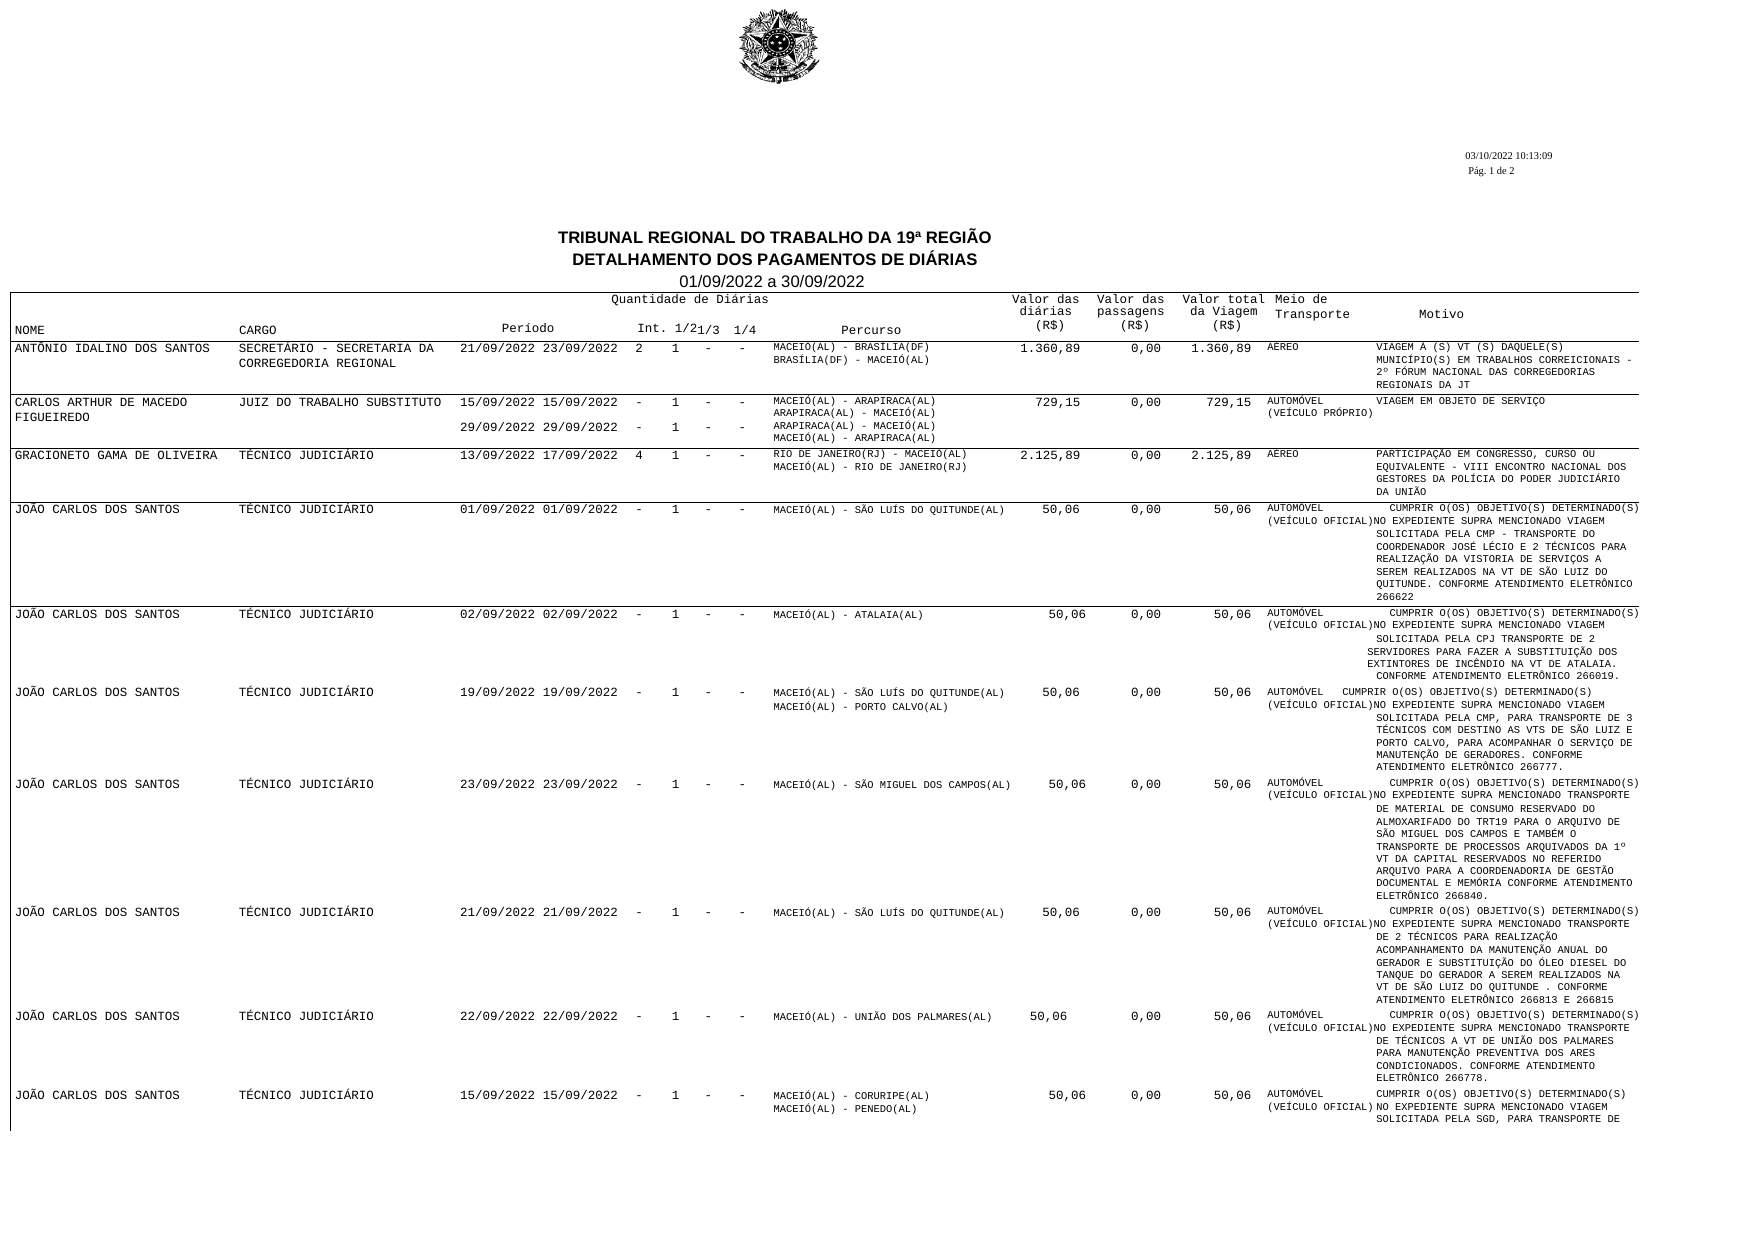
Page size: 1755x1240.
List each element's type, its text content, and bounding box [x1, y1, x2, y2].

table_cell 21/09/2022 [460, 905, 543, 1009]
table_cell - [734, 1088, 773, 1131]
table_cell 50,06 [1176, 777, 1267, 905]
table_cell 22/09/2022 [460, 1009, 543, 1088]
table_cell VIAGEM EM OBJETO DE SERVIÇO [1376, 395, 1639, 448]
table_cell - [734, 686, 773, 777]
table_cell 2.125,89 [1005, 449, 1086, 501]
table_cell MACEIÓ(AL) - CORURIPE(AL) 50,06 MACEIÓ(AL) - PENEDO(AL) [773, 1088, 1086, 1131]
table_cell 1 [663, 905, 697, 1009]
table_cell TÉCNICO JUDICIÁRIO [239, 1088, 460, 1131]
table_cell - - [697, 395, 733, 448]
table_cell - [635, 503, 663, 606]
table_cell - [697, 777, 733, 905]
table_cell AÉREO [1267, 449, 1376, 501]
table_cell TÉCNICO JUDICIÁRIO [239, 905, 460, 1009]
table_cell - [635, 777, 663, 905]
table_header 1/4 [734, 293, 773, 341]
table_cell 729,15 [1176, 395, 1267, 448]
table_cell TÉCNICO JUDICIÁRIO [239, 449, 460, 501]
table_cell 0,00 [1086, 1009, 1176, 1088]
table_cell JOÃO CARLOS DOS SANTOS [11, 777, 239, 905]
table_cell SECRETÁRIO - SECRETARIA DA CORREGEDORIA REGIONAL [239, 342, 460, 394]
table_cell MACEIÓ(AL) - SÃO LUÍS DO QUITUNDE(AL) 50,06 MACEIÓ(AL) - PORTO CALVO(AL) [773, 686, 1086, 777]
table_cell PARTICIPAÇÃO EM CONGRESSO, CURSO OU EQUIVALENTE - VIII ENCONTRO NACIONAL DOS GESTORES DA POLÍCIA DO PODER JUDICIÁRIO DA UNIÃO [1376, 449, 1639, 501]
table_cell 1 [663, 777, 697, 905]
table_cell - [697, 607, 733, 686]
table_cell 50,06 [1176, 503, 1267, 606]
table_header Valor total da Viagem (R$) [1176, 293, 1267, 341]
table_cell - [734, 503, 773, 606]
table_cell - [697, 686, 733, 777]
table_cell VIAGEM À (S) VT (S) DAQUELE(S) MUNICÍPIO(S) EM TRABALHOS CORREICIONAIS - 2º FÓRUM NACIONAL DAS CORREGEDORIAS REGIONAIS DA JT [1376, 342, 1639, 394]
table_cell 729,15 [1005, 395, 1086, 448]
table_cell AUTOMÓVEL (VEÍCULO OFICIAL) [1267, 1088, 1376, 1131]
table_cell TÉCNICO JUDICIÁRIO [239, 1009, 460, 1088]
table_cell 0,00 [1086, 395, 1176, 448]
table_cell 23/09/2022 [543, 342, 635, 394]
table_cell 23/09/2022 [460, 777, 543, 905]
table_cell 01/09/2022 [543, 503, 635, 606]
table_cell 02/09/2022 [543, 607, 635, 686]
table_cell - [635, 686, 663, 777]
table_header Valor das passagens (R$) [1086, 293, 1176, 341]
table_cell 2.125,89 [1176, 449, 1267, 501]
table_cell 22/09/2022 [543, 1009, 635, 1088]
table_cell 15/09/2022 [460, 1088, 543, 1131]
table_cell 1 [663, 449, 697, 501]
table_cell AUTOMÓVEL CUMPRIR O(OS) OBJETIVO(S) DETERMINADO(S) (VEÍCULO OFICIAL)NO EXPEDIENTE SUPRA MENCIONADO TRANSPORTE DE MATERIAL DE CONSUMO RESERVADO DO ALMOXARIFADO DO TRT19 PARA O ARQUIVO DE SÃO MIGUEL DOS CAMPOS E TAMBÉM O TRANSPORTE DE PROCESSOS ARQUIVADOS DA 1º VT DA CAPITAL RESERVADOS NO REFERIDO ARQUIVO PARA A COORDENADORIA DE GESTÃO DOCUMENTAL E MEMÓRIA CONFORME ATENDIMENTO ELETRÔNICO 266840. [1267, 777, 1639, 905]
table_cell MACEIÓ(AL) - ATALAIA(AL) 50,06 [773, 607, 1086, 686]
table_cell - [697, 1009, 733, 1088]
table_header Percurso [773, 293, 1005, 341]
table_cell 4 [635, 449, 663, 501]
table_header 1/3 [697, 293, 733, 341]
table_cell AUTOMÓVEL (VEÍCULO PRÓPRIO) [1267, 395, 1376, 448]
table_cell JOÃO CARLOS DOS SANTOS [11, 905, 239, 1009]
table_cell - [697, 905, 733, 1009]
table_cell 0,00 [1086, 686, 1176, 777]
table_cell 0,00 [1086, 607, 1176, 686]
table_cell 0,00 [1086, 905, 1176, 1009]
table_cell 1.360,89 [1005, 342, 1086, 394]
table_cell 01/09/2022 [460, 503, 543, 606]
text 01/09/2022 a 30/09/2022 [679, 271, 1604, 291]
table_header CARGO [239, 293, 460, 341]
table_cell - - [734, 395, 773, 448]
table_cell 1 [663, 1009, 697, 1088]
table_cell 1 [663, 607, 697, 686]
table_cell 50,06 [1176, 905, 1267, 1009]
table_cell - - [635, 395, 663, 448]
table_cell 50,06 [1176, 1088, 1267, 1131]
table_cell 0,00 [1086, 342, 1176, 394]
table_header Motivo [1376, 293, 1639, 341]
table_cell - [635, 1009, 663, 1088]
table_cell MACEIÓ(AL) - UNIÃO DOS PALMARES(AL) 50,06 [773, 1009, 1086, 1088]
table_cell RIO DE JANEIRO(RJ) - MACEIÓ(AL) MACEIÓ(AL) - RIO DE JANEIRO(RJ) [773, 449, 1005, 501]
table_cell 15/09/2022 [543, 1088, 635, 1131]
table_cell - [734, 342, 773, 394]
table_cell 21/09/2022 [543, 905, 635, 1009]
table_cell - [697, 449, 733, 501]
table_cell 1 [663, 342, 697, 394]
table_cell JUIZ DO TRABALHO SUBSTITUTO [239, 395, 460, 448]
table_cell - [635, 905, 663, 1009]
table_cell 0,00 [1086, 449, 1176, 501]
table_cell 15/09/2022 29/09/2022 [543, 395, 635, 448]
table_cell 1 [663, 686, 697, 777]
table_cell MACEIÓ(AL) - ARAPIRACA(AL) ARAPIRACA(AL) - MACEIÓ(AL) ARAPIRACA(AL) - MACEIÓ(AL) MACEIÓ(AL) - ARAPIRACA(AL) [773, 395, 1005, 448]
table_cell JOÃO CARLOS DOS SANTOS [11, 1009, 239, 1088]
table_cell MACEIÓ(AL) - SÃO MIGUEL DOS CAMPOS(AL) 50,06 [773, 777, 1086, 905]
table_cell TÉCNICO JUDICIÁRIO [239, 607, 460, 686]
table_cell - [635, 1088, 663, 1131]
table_cell 21/09/2022 [460, 342, 543, 394]
table_cell 19/09/2022 [543, 686, 635, 777]
table_cell 13/09/2022 [460, 449, 543, 501]
table_cell 0,00 [1086, 1088, 1176, 1131]
table_cell 19/09/2022 [460, 686, 543, 777]
table_cell JOÃO CARLOS DOS SANTOS [11, 607, 239, 686]
table_cell - [697, 342, 733, 394]
table_cell 15/09/2022 29/09/2022 [460, 395, 543, 448]
table_cell - [734, 449, 773, 501]
table_cell - [697, 503, 733, 606]
table_cell 1.360,89 [1176, 342, 1267, 394]
table_cell 1 [663, 503, 697, 606]
table_cell MACEIÓ(AL) - SÃO LUÍS DO QUITUNDE(AL) 50,06 [773, 503, 1086, 606]
table_cell JOÃO CARLOS DOS SANTOS [11, 503, 239, 606]
table_cell TÉCNICO JUDICIÁRIO [239, 777, 460, 905]
table_cell MACEIÓ(AL) - SÃO LUÍS DO QUITUNDE(AL) 50,06 [773, 905, 1086, 1009]
table_cell 1 [663, 1088, 697, 1131]
text TRIBUNAL REGIONAL DO TRABALHO DA 19ª REGIÃO DETALHAMENTO DOS PAGAMENTOS DE DIÁRIAS [558, 228, 1128, 269]
table_cell CUMPRIR O(OS) OBJETIVO(S) DETERMINADO(S) NO EXPEDIENTE SUPRA MENCIONADO VIAGEM SOLICITADA PELA SGD, PARA TRANSPORTE DE [1376, 1088, 1639, 1131]
table_cell 17/09/2022 [543, 449, 635, 501]
table_cell JOÃO CARLOS DOS SANTOS [11, 1088, 239, 1131]
table_cell 02/09/2022 [460, 607, 543, 686]
table_cell - [635, 607, 663, 686]
table_cell 50,06 [1176, 607, 1267, 686]
table_header NOME [11, 293, 239, 341]
table_cell AUTOMÓVEL CUMPRIR O(OS) OBJETIVO(S) DETERMINADO(S) (VEÍCULO OFICIAL)NO EXPEDIENTE SUPRA MENCIONADO TRANSPORTE DE 2 TÉCNICOS PARA REALIZAÇÃO ACOMPANHAMENTO DA MANUTENÇÃO ANUAL DO GERADOR E SUBSTITUIÇÃO DO ÓLEO DIESEL DO TANQUE DO GERADOR A SEREM REALIZADOS NA VT DE SÃO LUIZ DO QUITUNDE . CONFORME ATENDIMENTO ELETRÔNICO 266813 E 266815 [1267, 905, 1639, 1009]
table_cell 2 [635, 342, 663, 394]
table_cell 50,06 [1176, 686, 1267, 777]
text Pág. 1 de 2 [736, 165, 1514, 177]
table_cell CARLOS ARTHUR DE MACEDO FIGUEIREDO [11, 395, 239, 448]
table_cell AUTOMÓVEL CUMPRIR O(OS) OBJETIVO(S) DETERMINADO(S) (VEÍCULO OFICIAL)NO EXPEDIENTE SUPRA MENCIONADO VIAGEM SOLICITADA PELA CPJ TRANSPORTE DE 2 SERVIDORES PARA FAZER A SUBSTITUIÇÃO DOS EXTINTORES DE INCÊNDIO NA VT DE ATALAIA. CONFORME ATENDIMENTO ELETRÔNICO 266019. [1267, 607, 1639, 686]
table_cell AUTOMÓVEL CUMPRIR O(OS) OBJETIVO(S) DETERMINADO(S) (VEÍCULO OFICIAL)NO EXPEDIENTE SUPRA MENCIONADO VIAGEM SOLICITADA PELA CMP - TRANSPORTE DO COORDENADOR JOSÉ LÉCIO E 2 TÉCNICOS PARA REALIZAÇÃO DA VISTORIA DE SERVIÇOS A SEREM REALIZADOS NA VT DE SÃO LUIZ DO QUITUNDE. CONFORME ATENDIMENTO ELETRÔNICO 266622 [1267, 503, 1639, 606]
table_cell 0,00 [1086, 777, 1176, 905]
text 03/10/2022 10:13:09 [736, 150, 1552, 162]
table_header Quantidade de Diárias Período Int. 1/2 [460, 293, 697, 341]
table_header Valor das diárias (R$) [1005, 293, 1086, 341]
table_cell 50,06 [1176, 1009, 1267, 1088]
table_cell - [734, 777, 773, 905]
table_cell - [697, 1088, 733, 1131]
table_cell GRACIONETO GAMA DE OLIVEIRA [11, 449, 239, 501]
table_header Meio de Transporte [1267, 293, 1376, 341]
table_cell MACEIÓ(AL) - BRASÍLIA(DF) BRASÍLIA(DF) - MACEIÓ(AL) [773, 342, 1005, 394]
table_cell 1 1 [663, 395, 697, 448]
table_cell TÉCNICO JUDICIÁRIO [239, 686, 460, 777]
table_cell AÉREO [1267, 342, 1376, 394]
table_cell 0,00 [1086, 503, 1176, 606]
table_cell - [734, 1009, 773, 1088]
table_cell 23/09/2022 [543, 777, 635, 905]
table_cell TÉCNICO JUDICIÁRIO [239, 503, 460, 606]
table_cell AUTOMÓVEL CUMPRIR O(OS) OBJETIVO(S) DETERMINADO(S) (VEÍCULO OFICIAL)NO EXPEDIENTE SUPRA MENCIONADO TRANSPORTE DE TÉCNICOS A VT DE UNIÃO DOS PALMARES PARA MANUTENÇÃO PREVENTIVA DOS ARES CONDICIONADOS. CONFORME ATENDIMENTO ELETRÔNICO 266778. [1267, 1009, 1639, 1088]
table_cell - [734, 905, 773, 1009]
table_cell - [734, 607, 773, 686]
table_cell AUTOMÓVEL CUMPRIR O(OS) OBJETIVO(S) DETERMINADO(S) (VEÍCULO OFICIAL)NO EXPEDIENTE SUPRA MENCIONADO VIAGEM SOLICITADA PELA CMP, PARA TRANSPORTE DE 3 TÉCNICOS COM DESTINO AS VTS DE SÃO LUIZ E PORTO CALVO, PARA ACOMPANHAR O SERVIÇO DE MANUTENÇÃO DE GERADORES. CONFORME ATENDIMENTO ELETRÔNICO 266777. [1267, 686, 1639, 777]
table_cell ANTÔNIO IDALINO DOS SANTOS [11, 342, 239, 394]
table_cell JOÃO CARLOS DOS SANTOS [11, 686, 239, 777]
